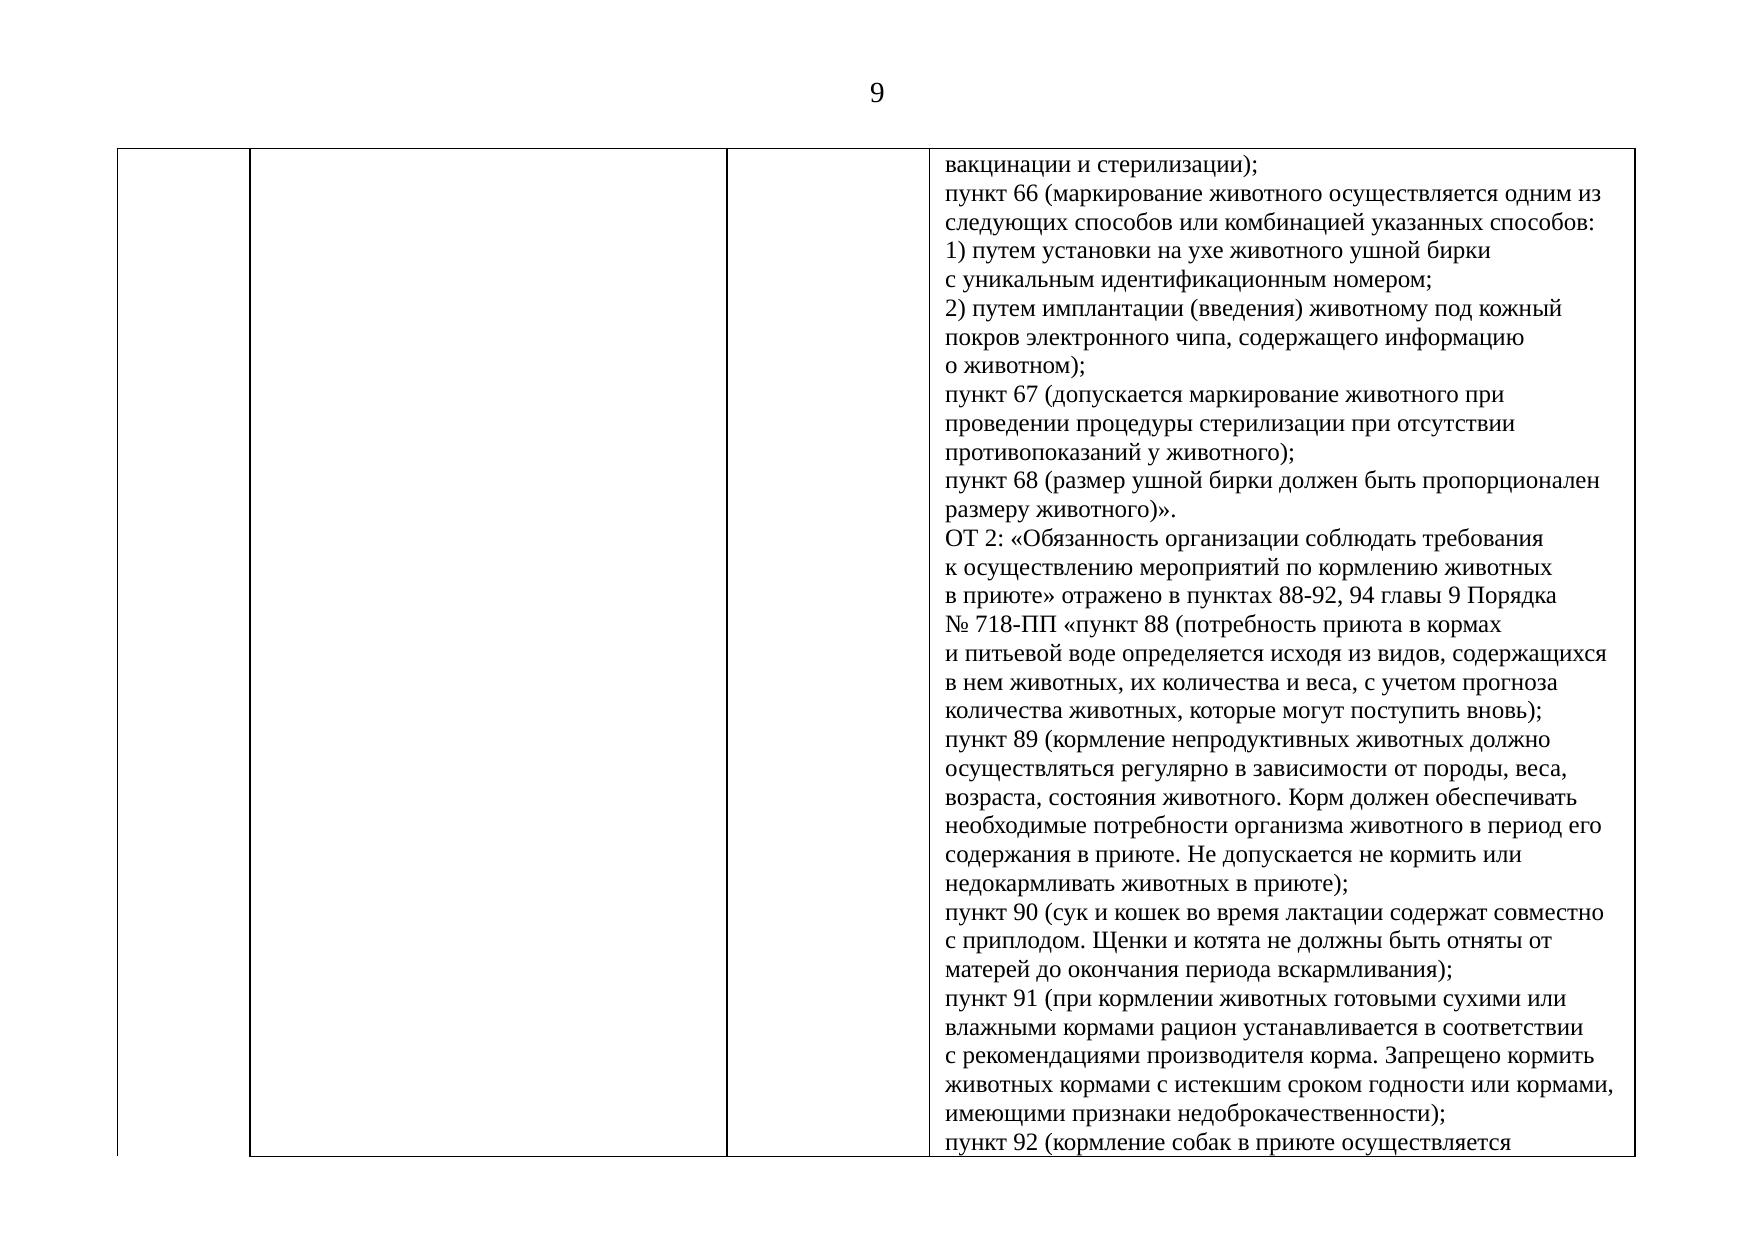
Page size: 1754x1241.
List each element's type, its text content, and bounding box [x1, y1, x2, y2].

table_cell [728, 149, 929, 1156]
table_cell [251, 149, 726, 1156]
table_cell [118, 149, 249, 1156]
table_cell вакцинации и стерилизации); пункт 66 (маркирование животного осуществляется одним из следующих способов или комбинацией указанных способов: 1) путем установки на ухе животного ушной бирки с уникальным идентификационным номером; 2) путем имплантации (введения) животному под кожный покров электронного чипа, содержащего информацию о животном); пункт 67 (допускается маркирование животного при проведении процедуры стерилизации при отсутствии противопоказаний у животного); пункт 68 (размер ушной бирки должен быть пропорционален размеру животного)». ОТ 2: «Обязанность организации соблюдать требования к осуществлению мероприятий по кормлению животных в приюте» отражено в пунктах 88-92, 94 главы 9 Порядка № 718-ПП «пункт 88 (потребность приюта в кормах и питьевой воде определяется исходя из видов, содержащихся в нем животных, их количества и веса, с учетом прогноза количества животных, которые могут поступить вновь); пункт 89 (кормление непродуктивных животных должно осуществляться регулярно в зависимости от породы, веса, возраста, состояния животного. Корм должен обеспечивать необходимые потребности организма животного в период его содержания в приюте. Не допускается не кормить или недокармливать животных в приюте); пункт 90 (сук и кошек во время лактации содержат совместно с приплодом. Щенки и котята не должны быть отняты от матерей до окончания периода вскармливания); пункт 91 (при кормлении животных готовыми сухими или влажными кормами рацион устанавливается в соответствии с рекомендациями производителя корма. Запрещено кормить животных кормами с истекшим сроком годности или кормами, имеющими признаки недоброкачественности); пункт 92 (кормление собак в приюте осуществляется [930, 149, 1634, 1156]
